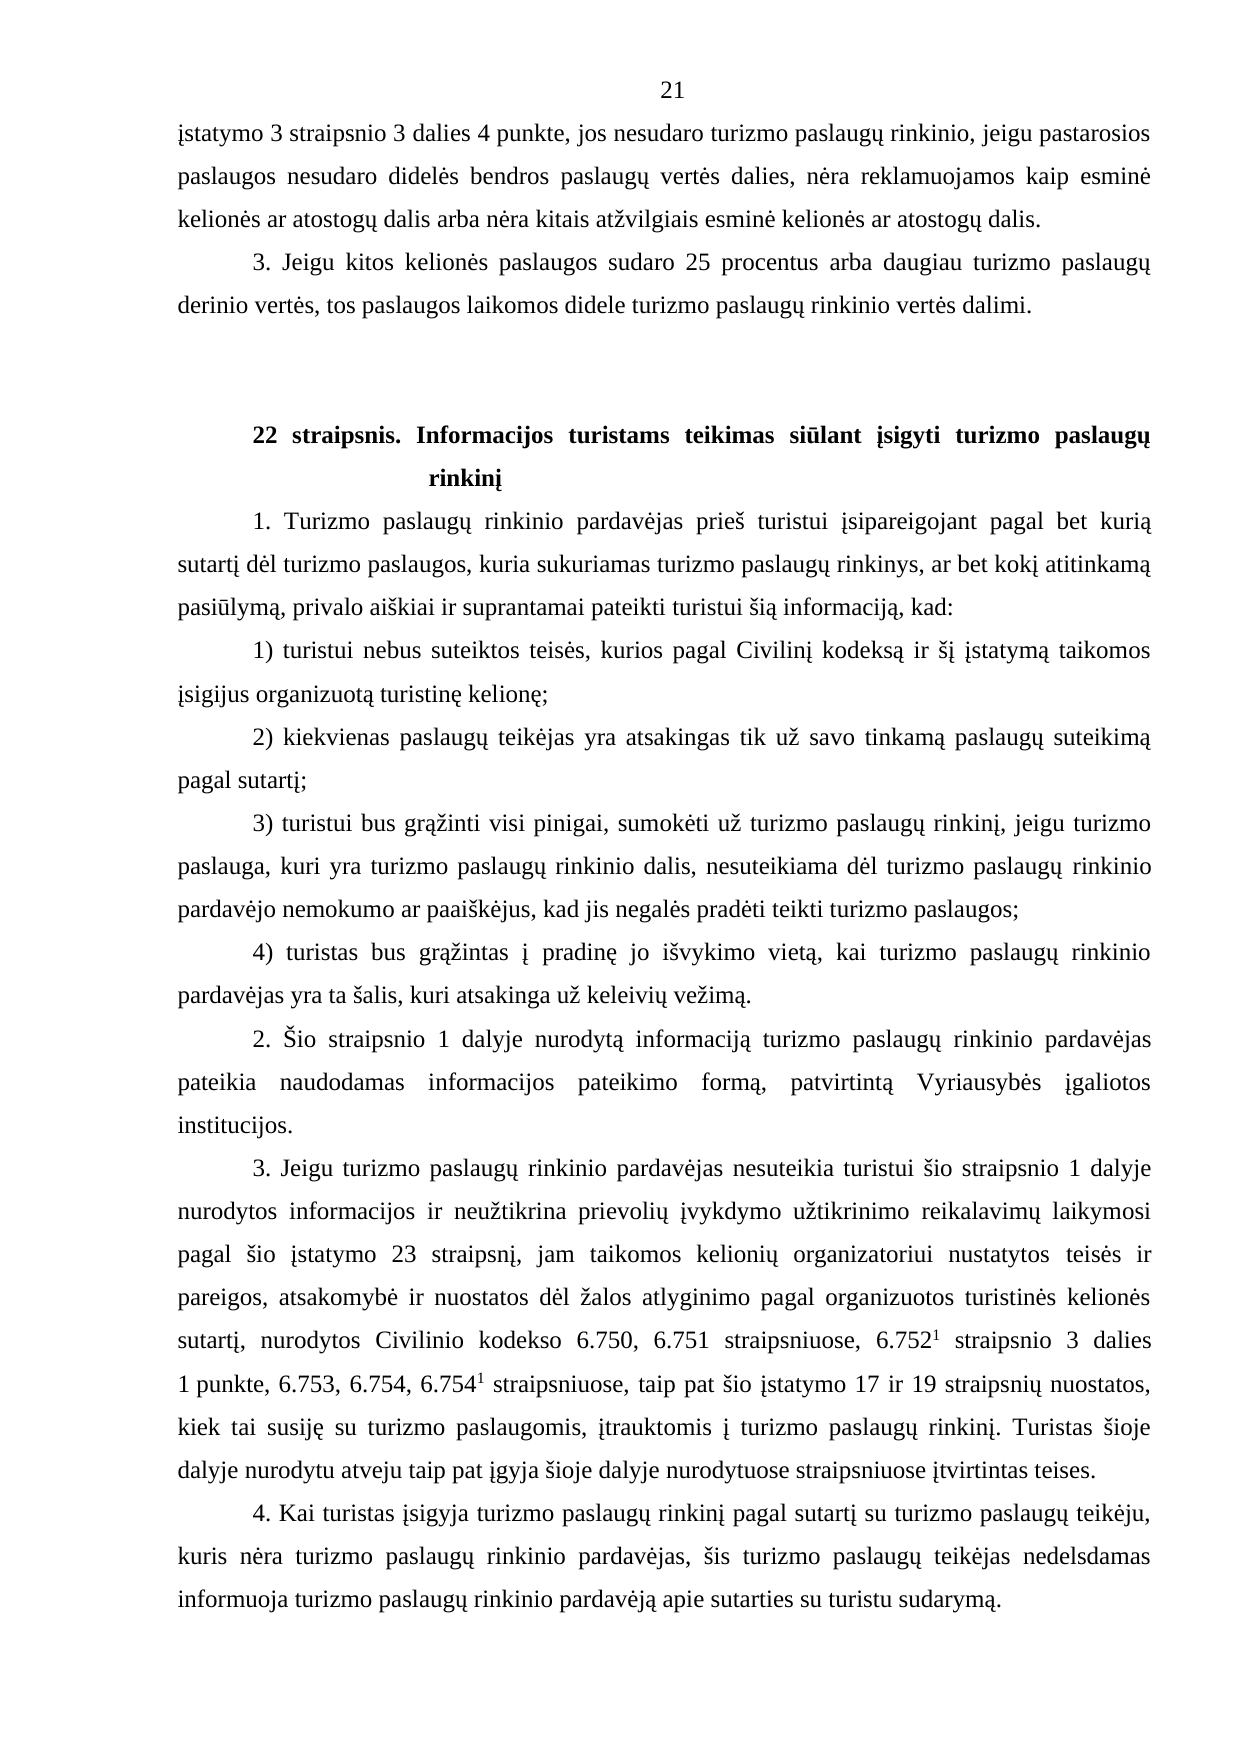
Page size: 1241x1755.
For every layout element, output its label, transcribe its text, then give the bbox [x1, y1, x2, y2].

text įstatymo 3 straipsnio 3 dalies 4 punkte, jos nesudaro turizmo paslaugų rinkinio, jeigu pastarosios paslaugos nesudaro didelės bendros paslaugų vertės dalies, nėra reklamuojamos kaip esminė kelionės ar atostogų dalis arba nėra kitais atžvilgiais esminė kelionės ar atostogų dalis. [177, 118, 1152, 233]
text 4. Kai turistas įsigyja turizmo paslaugų rinkinį pagal sutartį su turizmo paslaugų teikėju, kuris nėra turizmo paslaugų rinkinio pardavėjas, šis turizmo paslaugų teikėjas nedelsdamas informuoja turizmo paslaugų rinkinio pardavėją apie sutarties su turistu sudarymą. [177, 1498, 1152, 1613]
text 2) kiekvienas paslaugų teikėjas yra atsakingas tik už savo tinkamą paslaugų suteikimą pagal sutartį; [177, 722, 1152, 794]
text 22 straipsnis. Informacijos turistams teikimas siūlant įsigyti turizmo paslaugų rinkinį [252, 420, 1152, 492]
text 3. Jeigu kitos kelionės paslaugos sudaro 25 procentus arba daugiau turizmo paslaugų derinio vertės, tos paslaugos laikomos didele turizmo paslaugų rinkinio vertės dalimi. [177, 247, 1152, 319]
text 3. Jeigu turizmo paslaugų rinkinio pardavėjas nesuteikia turistui šio straipsnio 1 dalyje nurodytos informacijos ir neužtikrina prievolių įvykdymo užtikrinimo reikalavimų laikymosi pagal šio įstatymo 23 straipsnį, jam taikomos kelionių organizatoriui nustatytos teisės ir pareigos, atsakomybė ir nuostatos dėl žalos atlyginimo pagal organizuotos turistinės kelionės sutartį, nurodytos Civilinio kodekso 6.750, 6.751 straipsniuose, 6.7521 straipsnio 3 dalies 1 punkte, 6.753, 6.754, 6.7541 straipsniuose, taip pat šio įstatymo 17 ir 19 straipsnių nuostatos, kiek tai susiję su turizmo paslaugomis, įtrauktomis į turizmo paslaugų rinkinį. Turistas šioje dalyje nurodytu atveju taip pat įgyja šioje dalyje nurodytuose straipsniuose įtvirtintas teises. [177, 1153, 1152, 1484]
text 4) turistas bus grąžintas į pradinę jo išvykimo vietą, kai turizmo paslaugų rinkinio pardavėjas yra ta šalis, kuri atsakinga už keleivių vežimą. [177, 937, 1152, 1009]
text 2. Šio straipsnio 1 dalyje nurodytą informaciją turizmo paslaugų rinkinio pardavėjas pateikia naudodamas informacijos pateikimo formą, patvirtintą Vyriausybės įgaliotos institucijos. [177, 1024, 1152, 1139]
text 3) turistui bus grąžinti visi pinigai, sumokėti už turizmo paslaugų rinkinį, jeigu turizmo paslauga, kuri yra turizmo paslaugų rinkinio dalis, nesuteikiama dėl turizmo paslaugų rinkinio pardavėjo nemokumo ar paaiškėjus, kad jis negalės pradėti teikti turizmo paslaugos; [177, 808, 1152, 923]
text 1) turistui nebus suteiktos teisės, kurios pagal Civilinį kodeksą ir šį įstatymą taikomos įsigijus organizuotą turistinę kelionę; [177, 636, 1152, 707]
text 1. Turizmo paslaugų rinkinio pardavėjas prieš turistui įsipareigojant pagal bet kurią sutartį dėl turizmo paslaugos, kuria sukuriamas turizmo paslaugų rinkinys, ar bet kokį atitinkamą pasiūlymą, privalo aiškiai ir suprantamai pateikti turistui šią informaciją, kad: [177, 506, 1152, 621]
